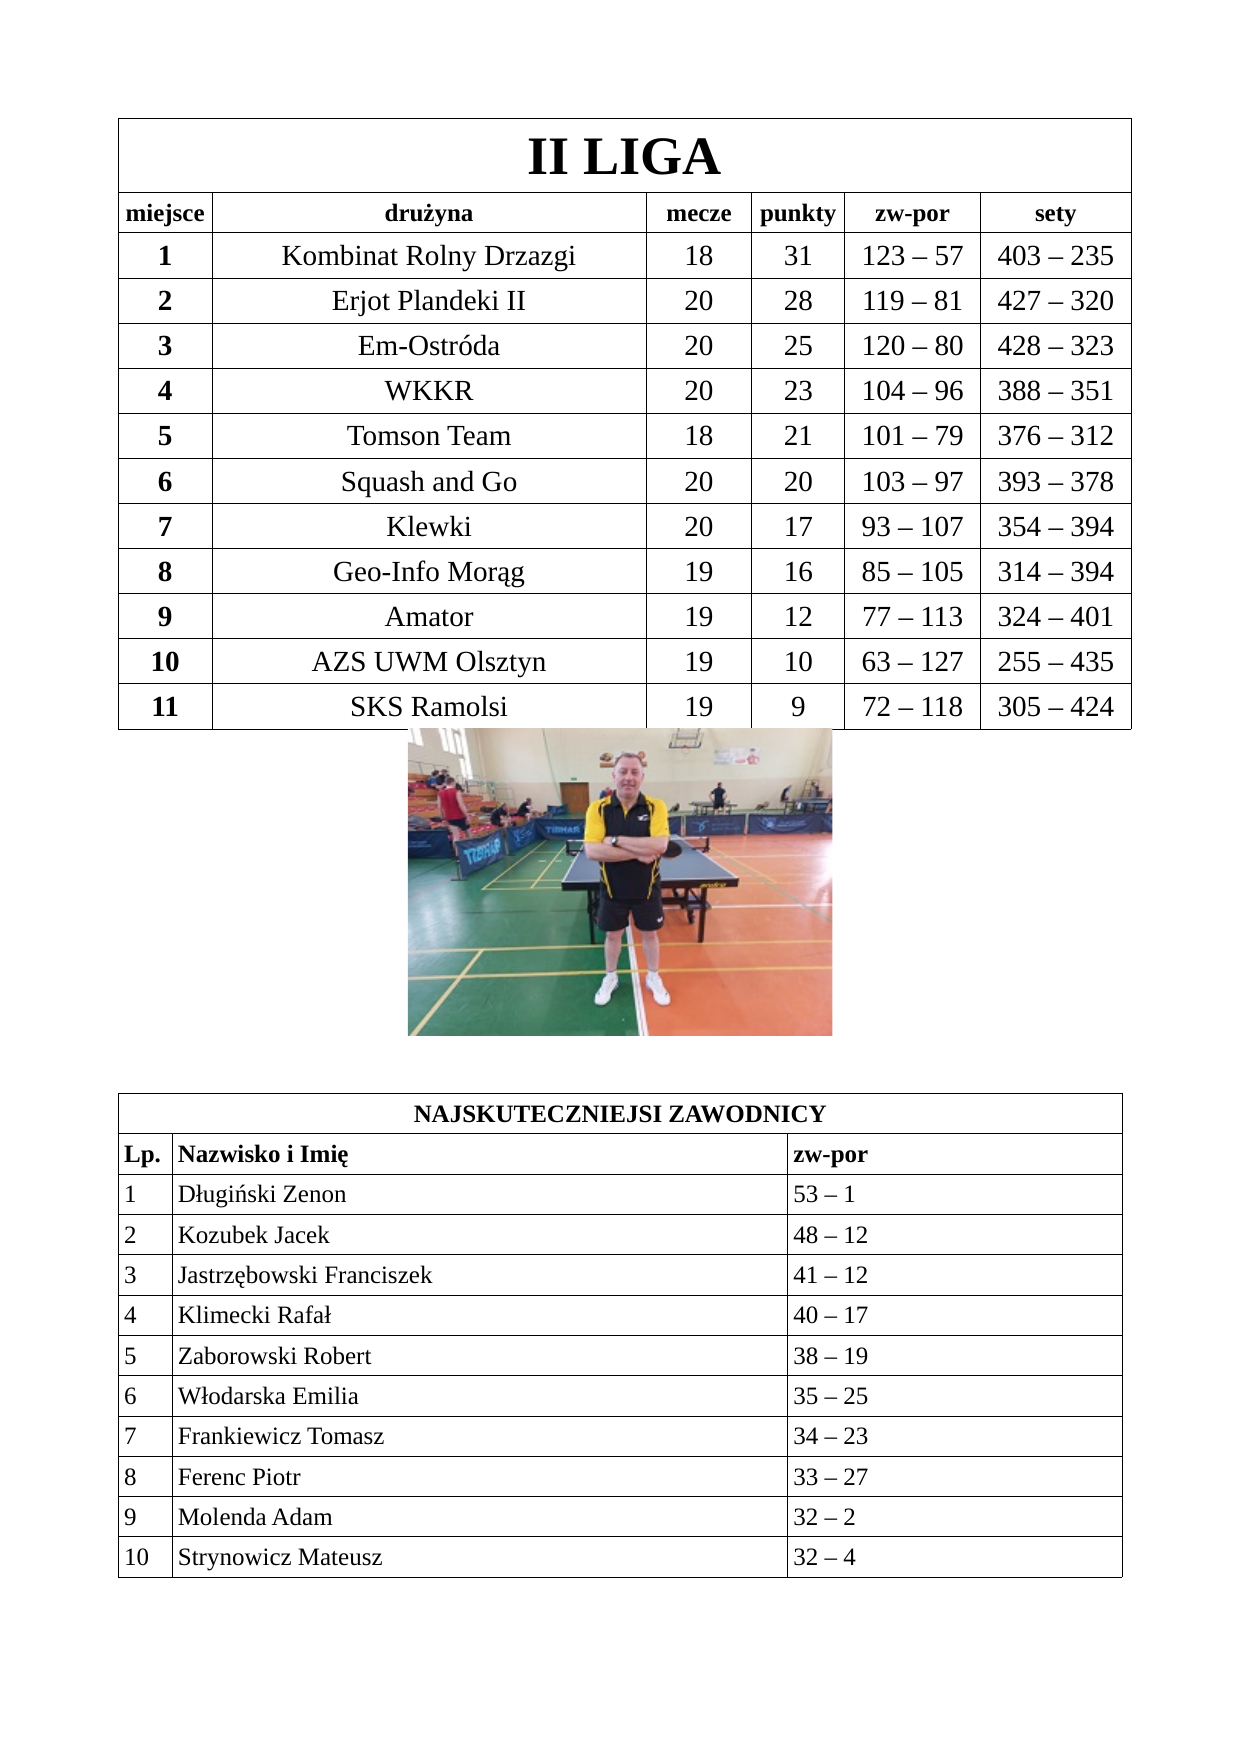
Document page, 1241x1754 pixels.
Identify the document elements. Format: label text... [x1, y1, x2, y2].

table_cell 33 – 27 [788, 1457, 1122, 1496]
table_cell 20 [752, 459, 844, 503]
table_cell 18 [647, 414, 751, 458]
table_cell 9 [119, 594, 212, 638]
table_cell 31 [752, 233, 844, 277]
table_cell 21 [752, 414, 844, 458]
table_cell 19 [647, 639, 751, 683]
table_cell Kombinat Rolny Drzazgi [213, 233, 646, 277]
table_cell Squash and Go [213, 459, 646, 503]
table_cell 34 – 23 [788, 1417, 1122, 1456]
table_cell 7 [119, 504, 212, 548]
table_cell Amator [213, 594, 646, 638]
table_cell 103 – 97 [845, 459, 980, 503]
table_cell 41 – 12 [788, 1255, 1122, 1294]
table_cell 8 [119, 549, 212, 593]
table_cell 85 – 105 [845, 549, 980, 593]
table_cell 16 [752, 549, 844, 593]
table_cell 1 [119, 1175, 172, 1214]
table_cell 2 [119, 279, 212, 322]
table_cell 35 – 25 [788, 1376, 1122, 1416]
table_cell 18 [647, 233, 751, 277]
table_cell Tomson Team [213, 414, 646, 458]
table_cell Geo-Info Morąg [213, 549, 646, 593]
table_cell 20 [647, 369, 751, 413]
table_cell 19 [647, 549, 751, 593]
table_cell 305 – 424 [981, 684, 1131, 728]
table_cell 10 [119, 1537, 172, 1577]
table_cell 4 [119, 1296, 172, 1335]
table_cell Klewki [213, 504, 646, 548]
table_cell punkty [752, 193, 844, 232]
table_cell 324 – 401 [981, 594, 1131, 638]
table_cell 19 [647, 684, 751, 728]
table_cell 101 – 79 [845, 414, 980, 458]
table_cell 10 [119, 639, 212, 683]
table_cell 1 [119, 233, 212, 277]
table_cell 123 – 57 [845, 233, 980, 277]
table_cell drużyna [213, 193, 646, 232]
table_cell Jastrzębowski Franciszek [173, 1255, 787, 1294]
table_cell 119 – 81 [845, 279, 980, 322]
table_header NAJSKUTECZNIEJSI ZAWODNICY [119, 1094, 1122, 1133]
table_cell 17 [752, 504, 844, 548]
table_cell mecze [647, 193, 751, 232]
table_cell 388 – 351 [981, 369, 1131, 413]
table_cell 48 – 12 [788, 1215, 1122, 1254]
table_cell 376 – 312 [981, 414, 1131, 458]
table_cell Nazwisko i Imię [173, 1134, 787, 1174]
table_cell 19 [647, 594, 751, 638]
table_cell Strynowicz Mateusz [173, 1537, 787, 1577]
table_cell 12 [752, 594, 844, 638]
table_cell 354 – 394 [981, 504, 1131, 548]
table_cell 403 – 235 [981, 233, 1131, 277]
table_cell 32 – 2 [788, 1497, 1122, 1536]
table_cell 2 [119, 1215, 172, 1254]
table_cell 72 – 118 [845, 684, 980, 728]
table_cell 120 – 80 [845, 324, 980, 368]
table_cell 40 – 17 [788, 1296, 1122, 1335]
table_cell zw-por [845, 193, 980, 232]
table_cell 10 [752, 639, 844, 683]
table_header II LIGA [119, 119, 1131, 192]
table_cell 3 [119, 1255, 172, 1294]
table_cell Klimecki Rafał [173, 1296, 787, 1335]
table_cell 20 [647, 324, 751, 368]
table_cell 3 [119, 324, 212, 368]
table_cell Kozubek Jacek [173, 1215, 787, 1254]
table_cell Lp. [119, 1134, 172, 1174]
table_cell Długiński Zenon [173, 1175, 787, 1214]
table_cell 5 [119, 414, 212, 458]
table_cell 428 – 323 [981, 324, 1131, 368]
table_cell 38 – 19 [788, 1336, 1122, 1375]
table_cell Frankiewicz Tomasz [173, 1417, 787, 1456]
table_cell WKKR [213, 369, 646, 413]
table_cell Ferenc Piotr [173, 1457, 787, 1496]
table_cell 11 [119, 684, 212, 728]
table_cell 25 [752, 324, 844, 368]
table_cell zw-por [788, 1134, 1122, 1174]
table_cell 77 – 113 [845, 594, 980, 638]
table_cell 53 – 1 [788, 1175, 1122, 1214]
table_cell Em-Ostróda [213, 324, 646, 368]
table_cell 9 [119, 1497, 172, 1536]
table_cell Molenda Adam [173, 1497, 787, 1536]
table_cell 4 [119, 369, 212, 413]
table_cell 23 [752, 369, 844, 413]
table_cell SKS Ramolsi [213, 684, 646, 728]
table_cell 32 – 4 [788, 1537, 1122, 1577]
table_cell 20 [647, 279, 751, 322]
table_cell Włodarska Emilia [173, 1376, 787, 1416]
table_cell sety [981, 193, 1131, 232]
table_cell 6 [119, 459, 212, 503]
picture [407, 728, 833, 1036]
table_cell 20 [647, 459, 751, 503]
table_cell 5 [119, 1336, 172, 1375]
table_cell 9 [752, 684, 844, 728]
table_cell 104 – 96 [845, 369, 980, 413]
table_cell 28 [752, 279, 844, 322]
table_cell Zaborowski Robert [173, 1336, 787, 1375]
table_cell 20 [647, 504, 751, 548]
table_cell 7 [119, 1417, 172, 1456]
table_cell 6 [119, 1376, 172, 1416]
table_cell 8 [119, 1457, 172, 1496]
table_cell 255 – 435 [981, 639, 1131, 683]
table_cell miejsce [119, 193, 212, 232]
table_cell 393 – 378 [981, 459, 1131, 503]
table_cell AZS UWM Olsztyn [213, 639, 646, 683]
table_cell Erjot Plandeki II [213, 279, 646, 322]
table_cell 427 – 320 [981, 279, 1131, 322]
table_cell 63 – 127 [845, 639, 980, 683]
table_cell 93 – 107 [845, 504, 980, 548]
table_cell 314 – 394 [981, 549, 1131, 593]
